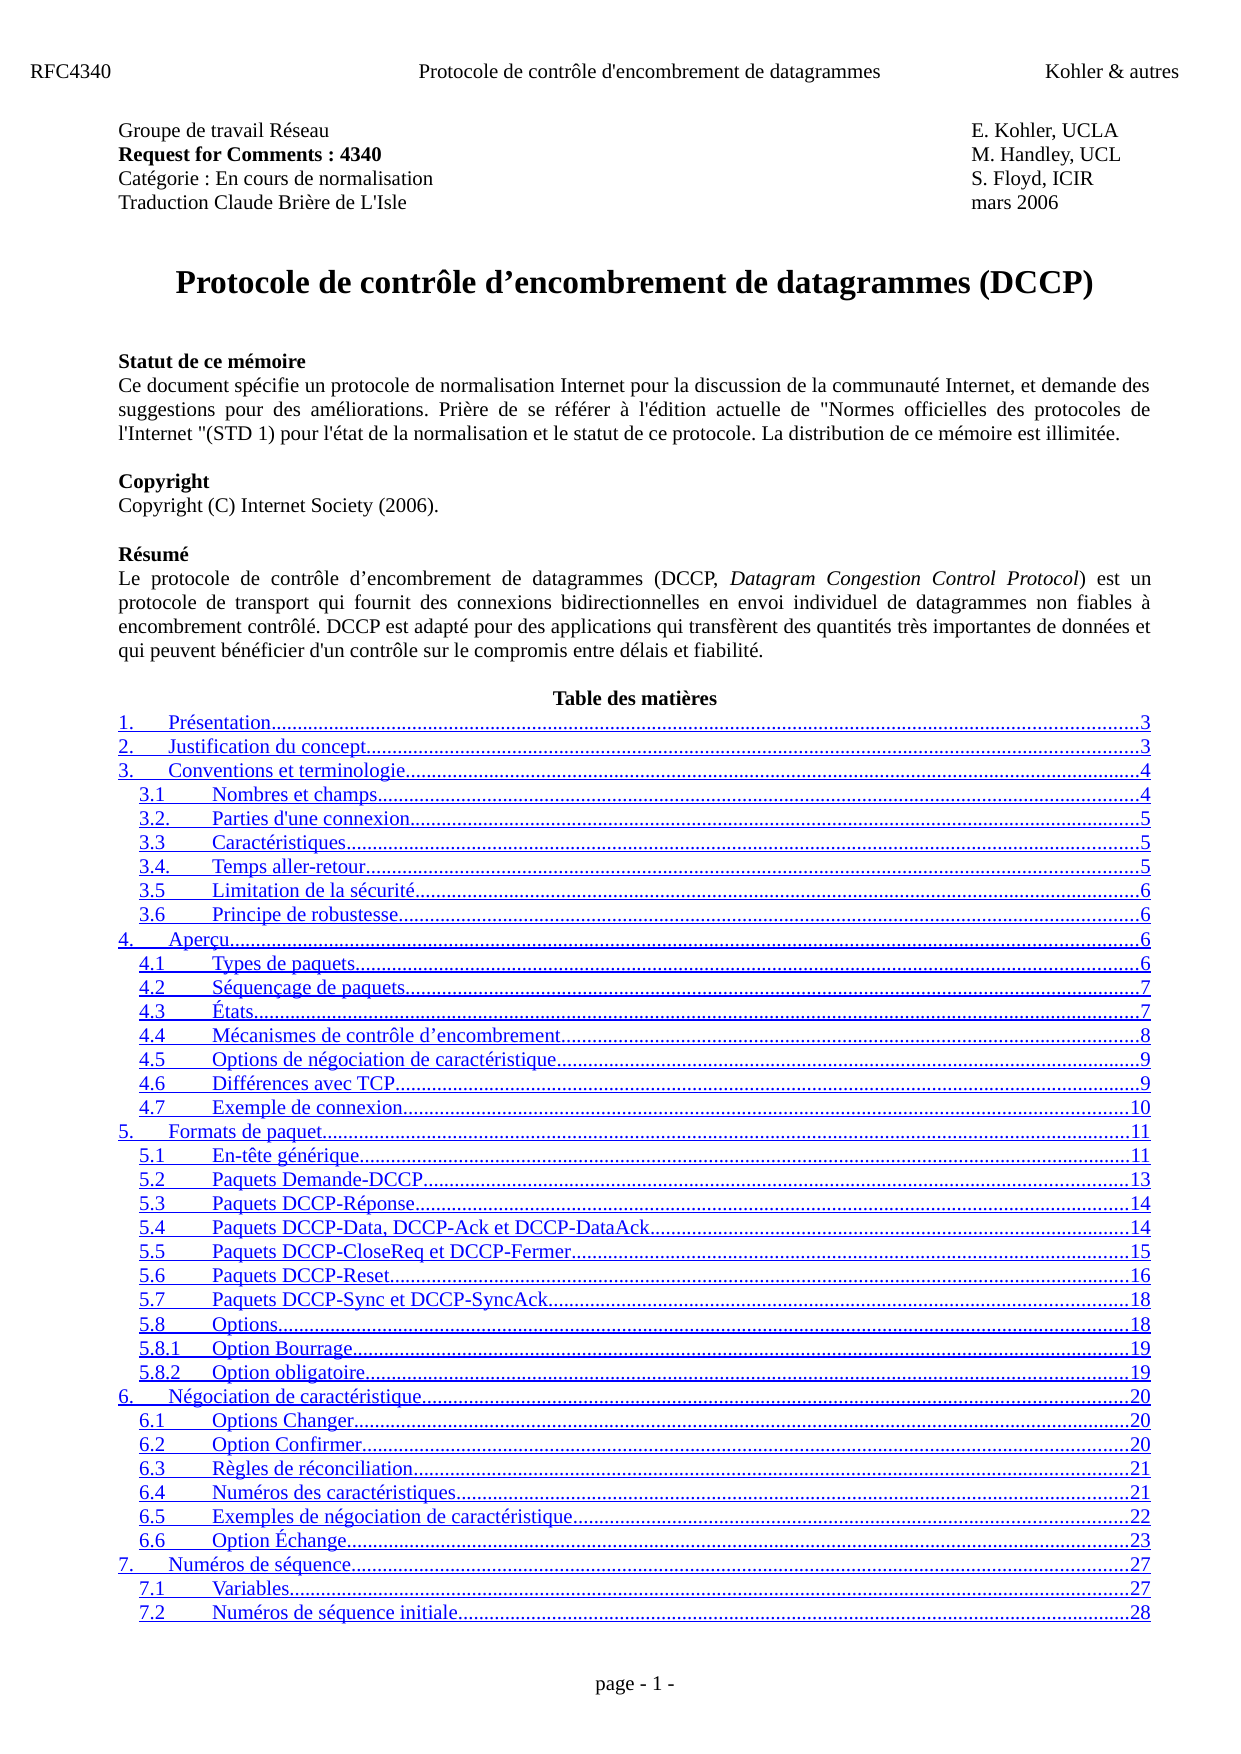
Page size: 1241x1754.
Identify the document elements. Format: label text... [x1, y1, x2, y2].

text 4.3 États 7 [139, 999, 1152, 1023]
text 3.2. Parties d'une connexion 5 [139, 806, 1152, 830]
text 3.3 Caractéristiques 5 [139, 830, 1152, 854]
text 4.4 Mécanismes de contrôle d’encombrement 8 [139, 1023, 1152, 1047]
text 6.4 Numéros des caractéristiques 21 [139, 1480, 1152, 1504]
table_cell mars 2006 [960, 190, 1155, 214]
text Statut de ce mémoire [118, 349, 1152, 373]
text 6. Négociation de caractéristique 20 [118, 1384, 1152, 1408]
table_cell Catégorie : En cours de normalisation [107, 166, 960, 190]
text Table des matières [118, 686, 1152, 710]
text 5.8 Options 18 [139, 1311, 1152, 1336]
text 5. Formats de paquet 11 [118, 1119, 1152, 1143]
text 4.5 Options de négociation de caractéristique 9 [139, 1047, 1152, 1071]
text Copyright [118, 469, 1152, 493]
text Copyright (C) Internet Society (2006). [118, 493, 1152, 517]
text 7.2 Numéros de séquence initiale 28 [139, 1600, 1152, 1624]
text 7. Numéros de séquence 27 [118, 1552, 1152, 1576]
text 2. Justification du concept 3 [118, 734, 1152, 758]
text 5.8.1 Option Bourrage 19 [139, 1336, 1152, 1359]
text Ce document spécifie un protocole de normalisation Internet pour la discussion de la communauté Internet, et demande des suggestions pour des améliorations. Prière de se référer à l'édition actuelle de "Normes officielles des protocoles de l'Internet "(STD 1) pour l'état de la normalisation et le statut de ce protocole. La distribution de ce mémoire est illimitée. [118, 373, 1152, 445]
text 4.7 Exemple de connexion 10 [139, 1095, 1152, 1119]
text 3.1 Nombres et champs 4 [139, 782, 1152, 806]
text 6.1 Options Changer 20 [139, 1408, 1152, 1432]
text 1. Présentation 3 [118, 710, 1152, 734]
text 3.5 Limitation de la sécurité 6 [139, 878, 1152, 902]
table_cell Request for Comments : 4340 [107, 142, 960, 166]
table_header Groupe de travail Réseau [107, 118, 960, 142]
table_header E. Kohler, UCLA [960, 118, 1155, 142]
text 6.2 Option Confirmer 20 [139, 1432, 1152, 1456]
text Le protocole de contrôle d’encombrement de datagrammes (DCCP, Datagram Congestion Control Protocol) est un protocole de transport qui fournit des connexions bidirectionnelles en envoi individuel de datagrammes non fiables à encombrement contrôlé. DCCP est adapté pour des applications qui transfèrent des quantités très importantes de données et qui peuvent bénéficier d'un contrôle sur le compromis entre délais et fiabilité. [118, 566, 1152, 662]
text 4. Aperçu 6 [118, 926, 1152, 951]
text 5.3 Paquets DCCP-Réponse 14 [139, 1191, 1152, 1215]
text 3. Conventions et terminologie 4 [118, 758, 1152, 782]
text 6.3 Règles de réconciliation 21 [139, 1456, 1152, 1480]
text 3.4. Temps aller-retour 5 [139, 854, 1152, 878]
text 5.1 En-tête générique 11 [139, 1143, 1152, 1167]
text Résumé [118, 541, 1152, 566]
text 5.5 Paquets DCCP-CloseReq et DCCP-Fermer 15 [139, 1239, 1152, 1263]
text 4.2 Séquençage de paquets 7 [139, 974, 1152, 999]
table_cell M. Handley, UCL [960, 142, 1155, 166]
text 6.5 Exemples de négociation de caractéristique 22 [139, 1504, 1152, 1528]
text 3.6 Principe de robustesse 6 [139, 902, 1152, 926]
table_cell S. Floyd, ICIR [960, 166, 1155, 190]
text 5.6 Paquets DCCP-Reset 16 [139, 1263, 1152, 1287]
text 5.7 Paquets DCCP-Sync et DCCP-SyncAck 18 [139, 1287, 1152, 1311]
text 5.8.2 Option obligatoire 19 [139, 1359, 1152, 1384]
text 6.6 Option Échange 23 [139, 1528, 1152, 1552]
text 5.4 Paquets DCCP-Data, DCCP-Ack et DCCP-DataAck 14 [139, 1215, 1152, 1239]
text 4.6 Différences avec TCP 9 [139, 1071, 1152, 1095]
text Protocole de contrôle d’encombrement de datagrammes (DCCP) [118, 262, 1152, 301]
text 5.2 Paquets Demande-DCCP 13 [139, 1167, 1152, 1191]
text 7.1 Variables 27 [139, 1576, 1152, 1600]
text 4.1 Types de paquets 6 [139, 951, 1152, 974]
table_cell Traduction Claude Brière de L'Isle [107, 190, 960, 214]
